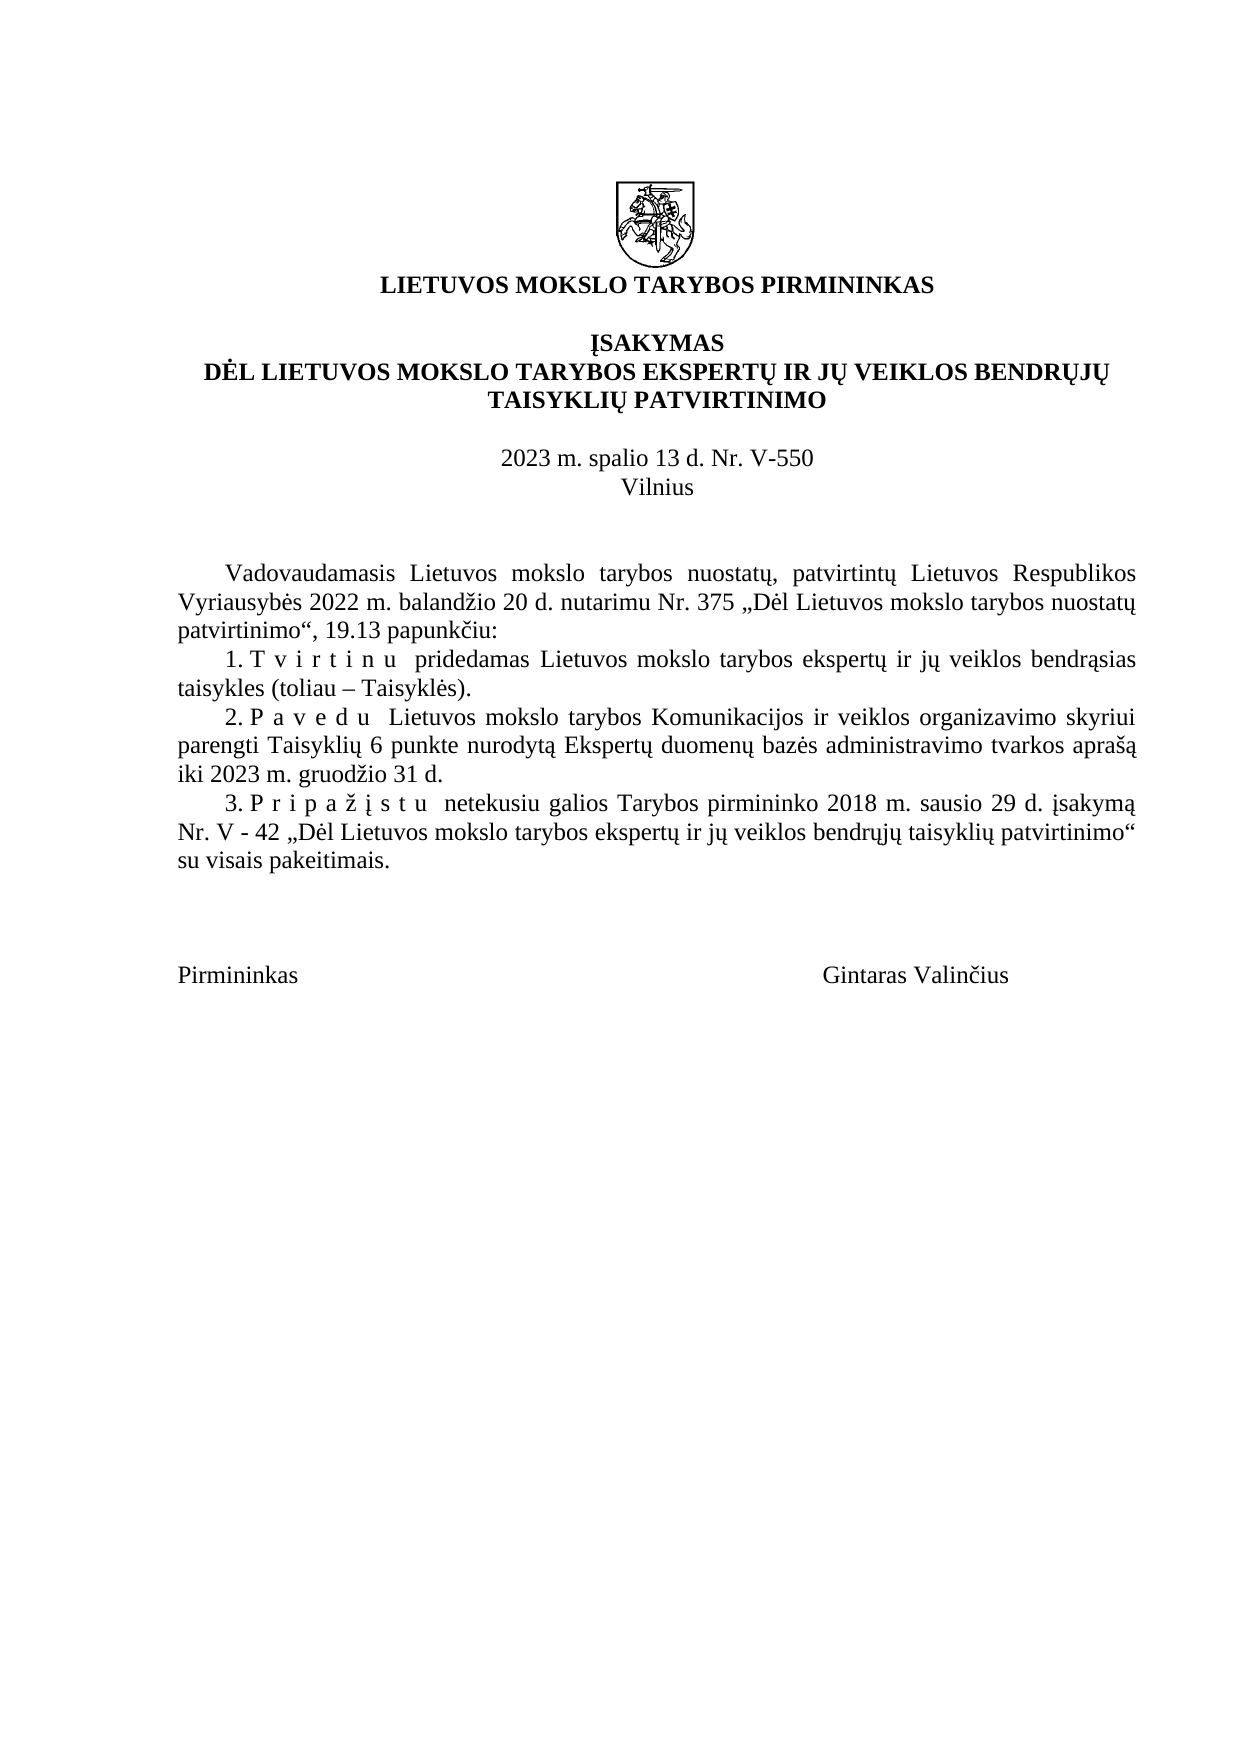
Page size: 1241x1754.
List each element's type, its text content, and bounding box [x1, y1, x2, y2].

text 2023 m. spalio 13 d. Nr. V-550 [177, 443, 1137, 472]
text DĖL LIETUVOS MOKSLO TARYBOS EKSPERTŲ IR JŲ VEIKLOS BENDRŲJŲ TAISYKLIŲ PATVIRTINIMO [177, 357, 1137, 414]
text LIETUVOS MOKSLO TARYBOS PIRMININKAS [177, 271, 1137, 299]
text 1. T v i r t i n u pridedamas Lietuvos mokslo tarybos ekspertų ir jų veiklos bendrąsias taisykles (toliau – Taisyklės). [177, 644, 1137, 702]
text Pirmininkas Gintaras Valinčius [177, 961, 1009, 989]
text Vilnius [177, 472, 1137, 501]
text 3. P r i p a ž į s t u netekusiu galios Tarybos pirmininko 2018 m. sausio 29 d. įsakymą Nr. V - 42 „Dėl Lietuvos mokslo tarybos ekspertų ir jų veiklos bendrųjų taisyklių patvirtinimo“ su visais pakeitimais. [177, 788, 1137, 874]
text Vadovaudamasis Lietuvos mokslo tarybos nuostatų, patvirtintų Lietuvos Respublikos Vyriausybės 2022 m. balandžio 20 d. nutarimu Nr. 375 „Dėl Lietuvos mokslo tarybos nuostatų patvirtinimo“, 19.13 papunkčiu: [177, 558, 1137, 644]
text ĮSAKYMAS [177, 328, 1137, 357]
text 2. P a v e d u Lietuvos mokslo tarybos Komunikacijos ir veiklos organizavimo skyriui parengti Taisyklių 6 punkte nurodytą Ekspertų duomenų bazės administravimo tvarkos aprašą iki 2023 m. gruodžio 31 d. [177, 702, 1137, 788]
